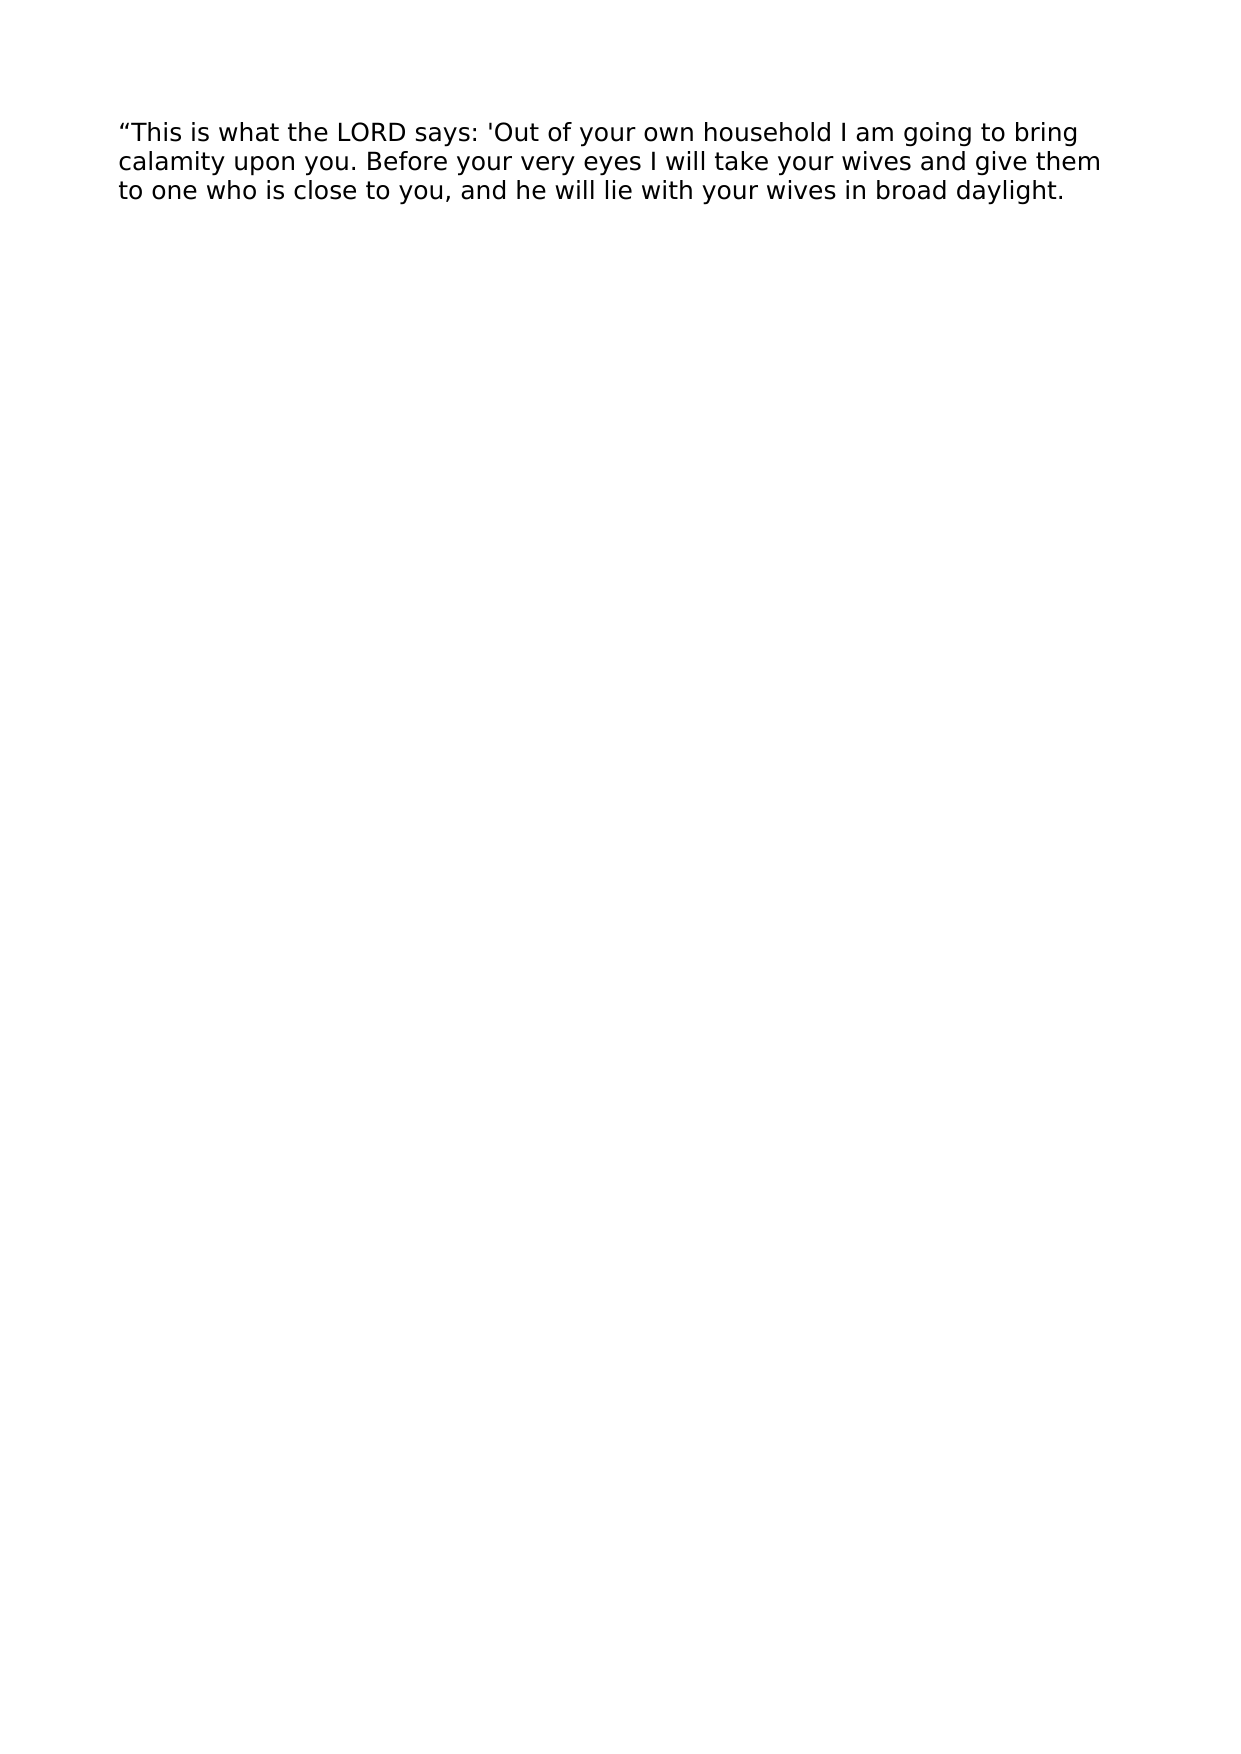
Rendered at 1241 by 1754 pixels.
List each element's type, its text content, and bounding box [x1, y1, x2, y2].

text “This is what the LORD says: 'Out of your own household I am going to bring calamity upon you. Before your very eyes I will take your wives and give them to one who is close to you, and he will lie with your wives in broad daylight. [118, 118, 1122, 206]
